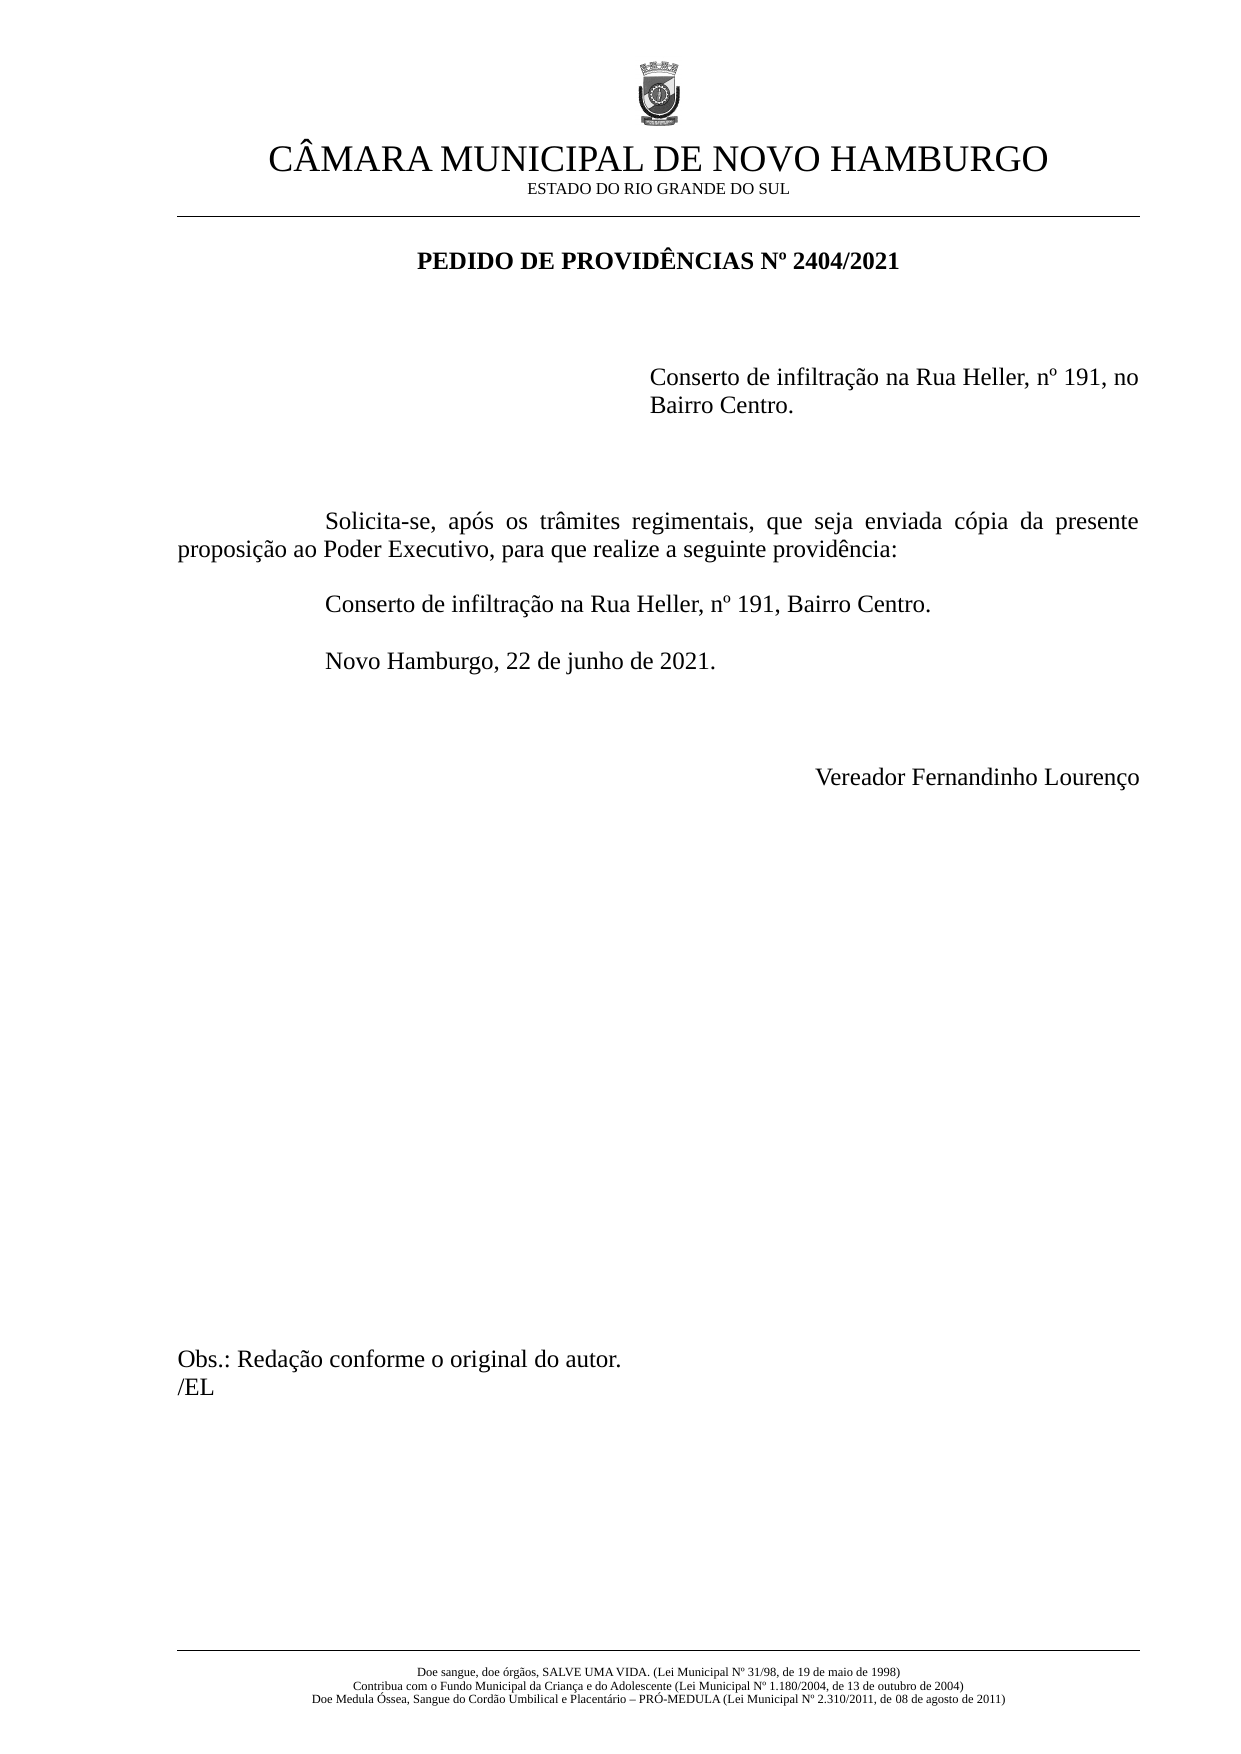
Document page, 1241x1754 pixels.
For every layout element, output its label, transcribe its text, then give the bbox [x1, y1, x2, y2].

text Vereador Fernandinho Lourenço [649, 763, 1140, 791]
text Solicita-se, após os trâmites regimentais, que seja enviada cópia da presente proposição ao Poder Executivo, para que realize a seguinte providência: [177, 507, 1140, 562]
text PEDIDO DE PROVIDÊNCIAS Nº 2404/2021 [177, 247, 1140, 274]
text /EL [177, 1373, 1140, 1401]
list Conserto de infiltração na Rua Heller, nº 191, no Bairro Centro. [649, 363, 1140, 418]
text Obs.: Redação conforme o original do autor. [177, 1345, 1140, 1373]
list Conserto de infiltração na Rua Heller, nº 191, Bairro Centro. [177, 590, 1140, 618]
text Novo Hamburgo, 22 de junho de 2021. [177, 647, 1140, 675]
